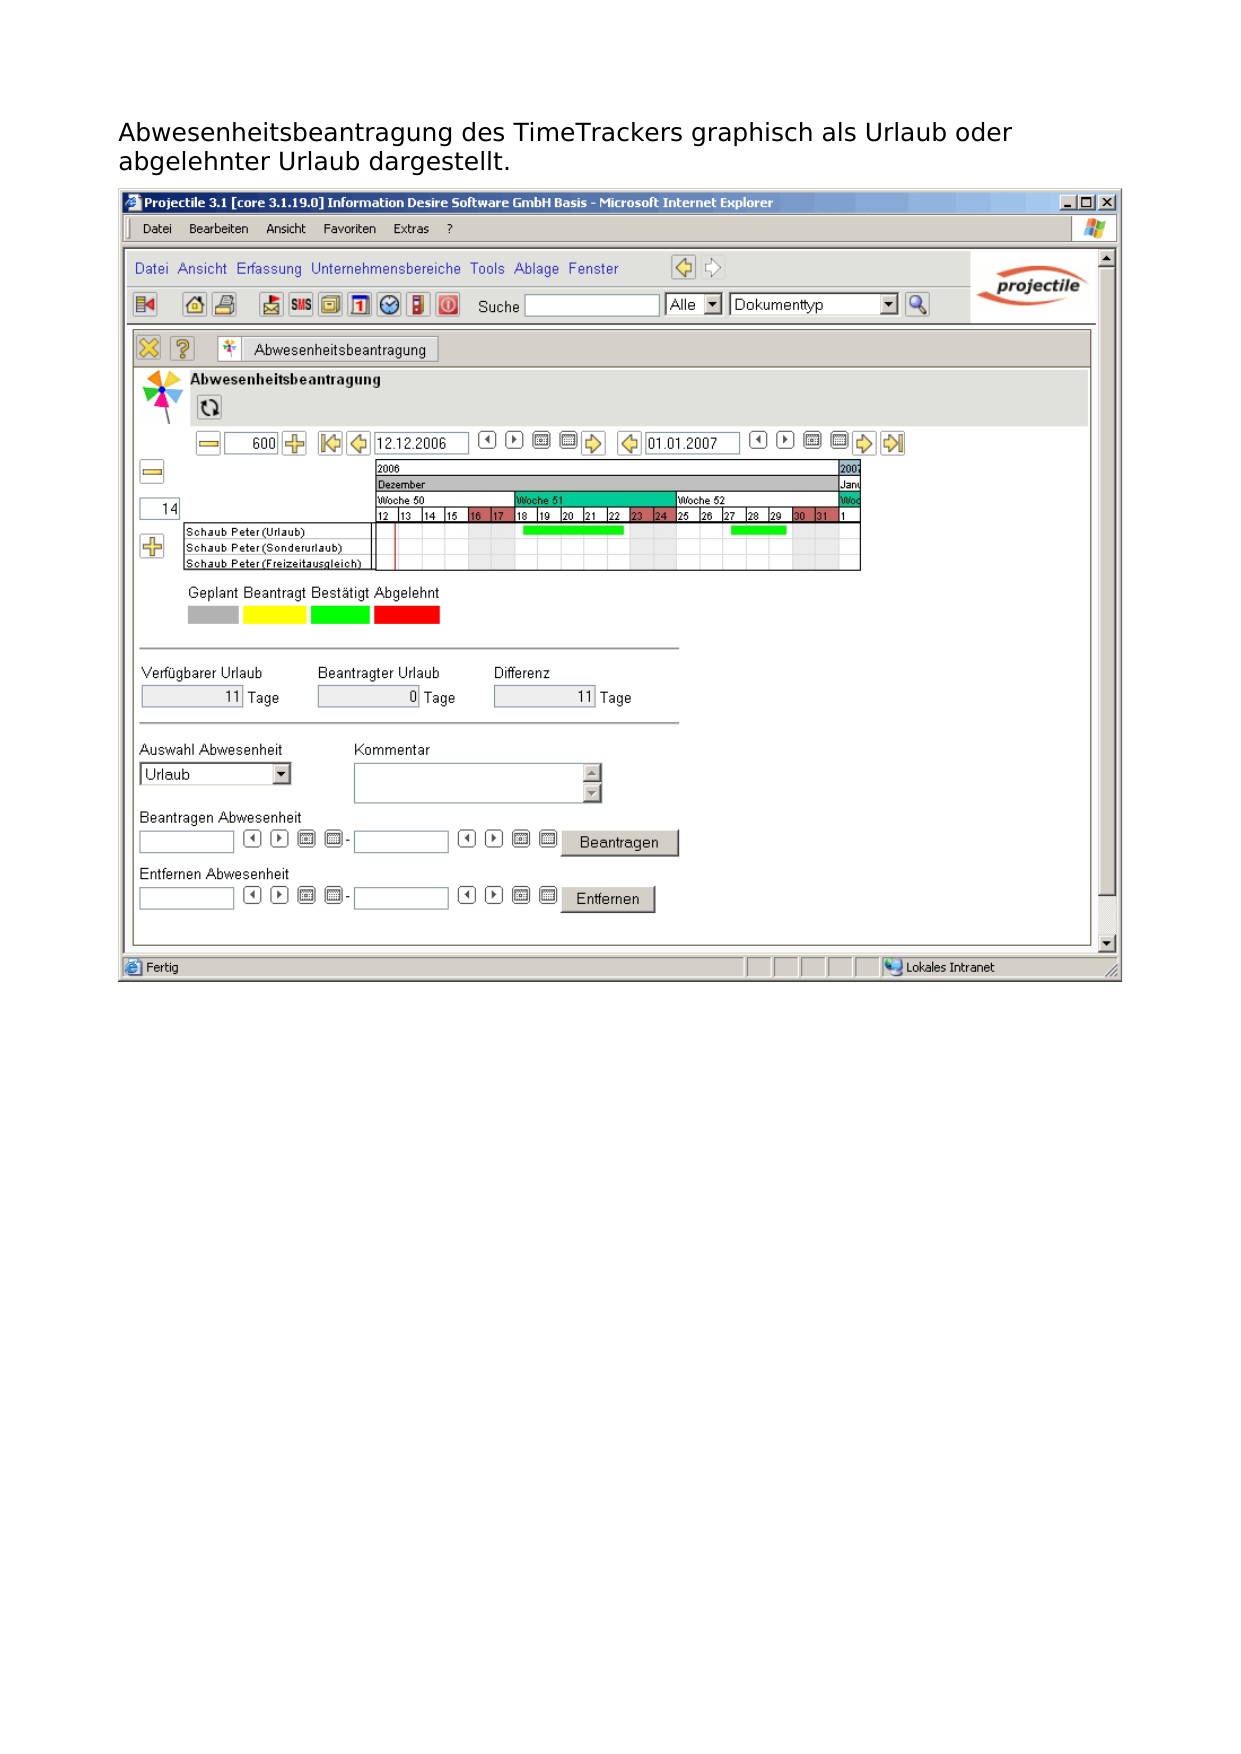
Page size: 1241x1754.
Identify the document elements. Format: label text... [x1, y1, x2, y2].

text Abwesenheitsbeantragung des TimeTrackers graphisch als Urlaub oder abgelehnter Urlaub dargestellt. [118, 118, 1122, 176]
picture [118, 188, 1123, 982]
